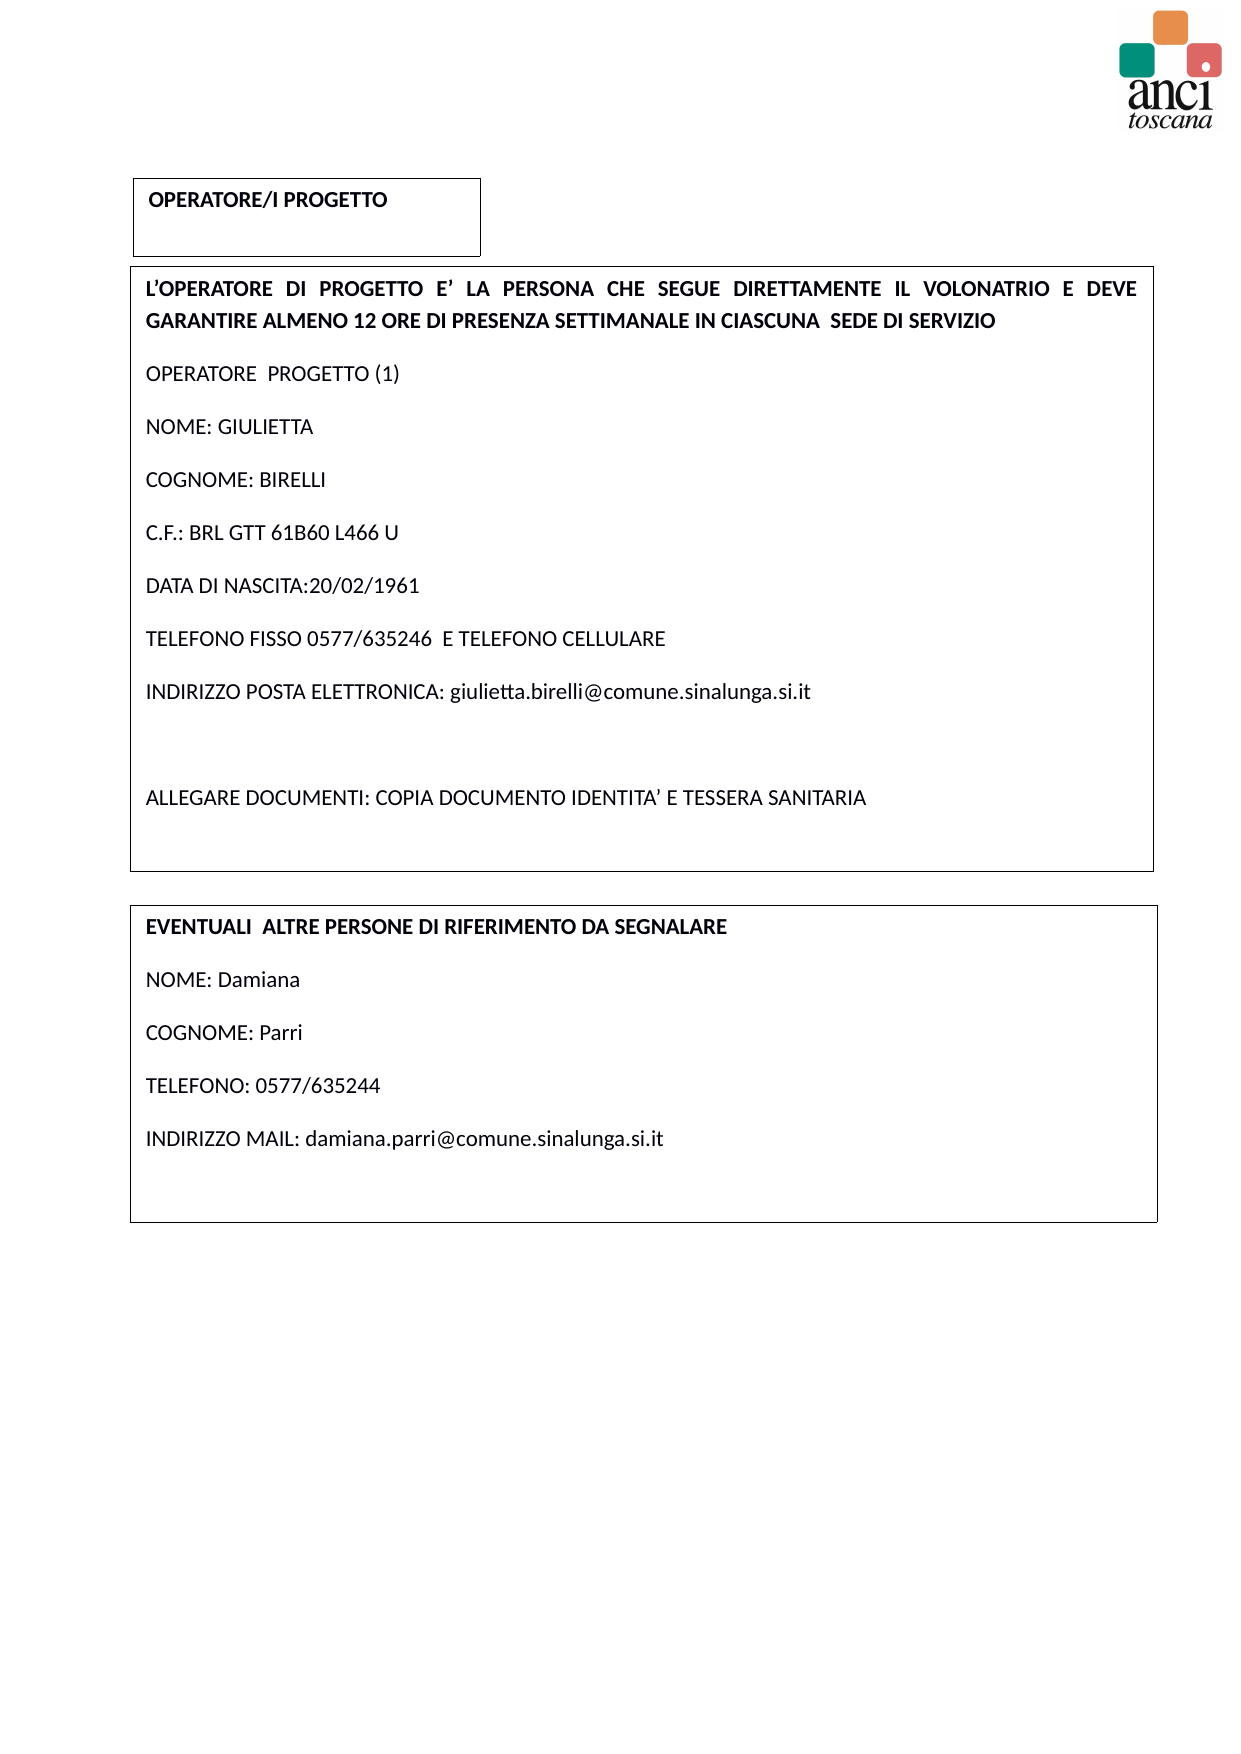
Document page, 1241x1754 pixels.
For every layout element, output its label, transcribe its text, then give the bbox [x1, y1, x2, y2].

text ALLEGARE DOCUMENTI: COPIA DOCUMENTO IDENTITA’ E TESSERA SANITARIA [146, 783, 1138, 811]
text TELEFONO FISSO 0577/635246 E TELEFONO CELLULARE [146, 624, 1138, 652]
text EVENTUALI ALTRE PERSONE DI RIFERIMENTO DA SEGNALARE [146, 912, 1142, 940]
text INDIRIZZO MAIL: damiana.parri@comune.sinalunga.si.it [146, 1124, 1142, 1152]
picture [1116, 7, 1225, 133]
text COGNOME: BIRELLI [146, 465, 1138, 493]
text OPERATORE PROGETTO (1) [146, 359, 1138, 387]
text INDIRIZZO POSTA ELETTRONICA: giulietta.birelli@comune.sinalunga.si.it [146, 677, 1138, 705]
text TELEFONO: 0577/635244 [146, 1071, 1142, 1099]
text NOME: Damiana [146, 965, 1142, 993]
text NOME: GIULIETTA [146, 412, 1138, 440]
text DATA DI NASCITA:20/02/1961 [146, 571, 1138, 599]
text C.F.: BRL GTT 61B60 L466 U [146, 518, 1138, 546]
text L’OPERATORE DI PROGETTO E’ LA PERSONA CHE SEGUE DIRETTAMENTE IL VOLONATRIO E DEVE GARANTIRE ALMENO 12 ORE DI PRESENZA SETTIMANALE IN CIASCUNA SEDE DI SERVIZIO [146, 274, 1138, 334]
text OPERATORE/I PROGETTO [148, 185, 465, 213]
text COGNOME: Parri [146, 1018, 1142, 1046]
